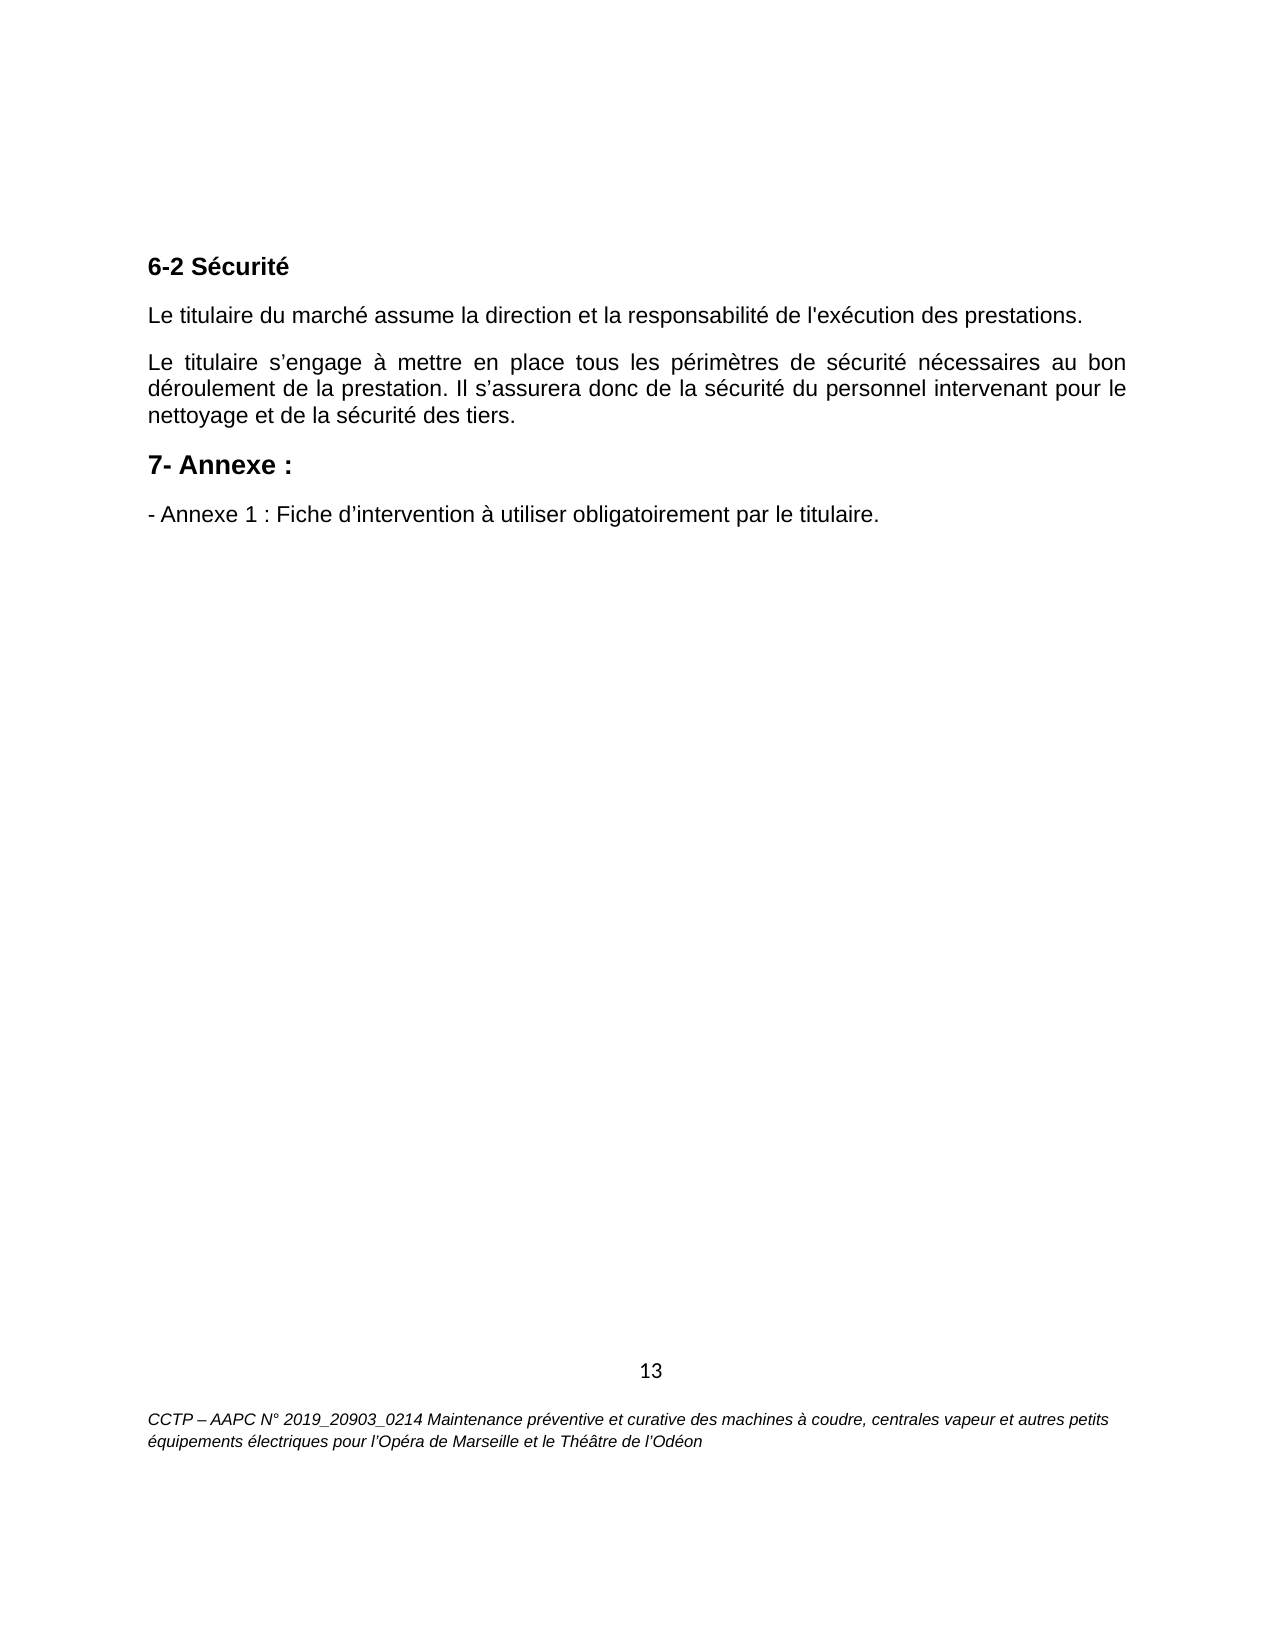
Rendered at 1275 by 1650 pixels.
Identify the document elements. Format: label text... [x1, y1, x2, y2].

text 6-2 Sécurité [148, 252, 1127, 281]
text 7- Annexe : [148, 449, 1127, 480]
text - Annexe 1 : Fiche d’intervention à utiliser obligatoirement par le titulaire. [148, 501, 1127, 527]
text Le titulaire du marché assume la direction et la responsabilité de l'exécution des prestations. [148, 302, 1127, 328]
text Le titulaire s’engage à mettre en place tous les périmètres de sécurité nécessaires au bon déroulement de la prestation. Il s’assurera donc de la sécurité du personnel intervenant pour le nettoyage et de la sécurité des tiers. [148, 349, 1127, 428]
